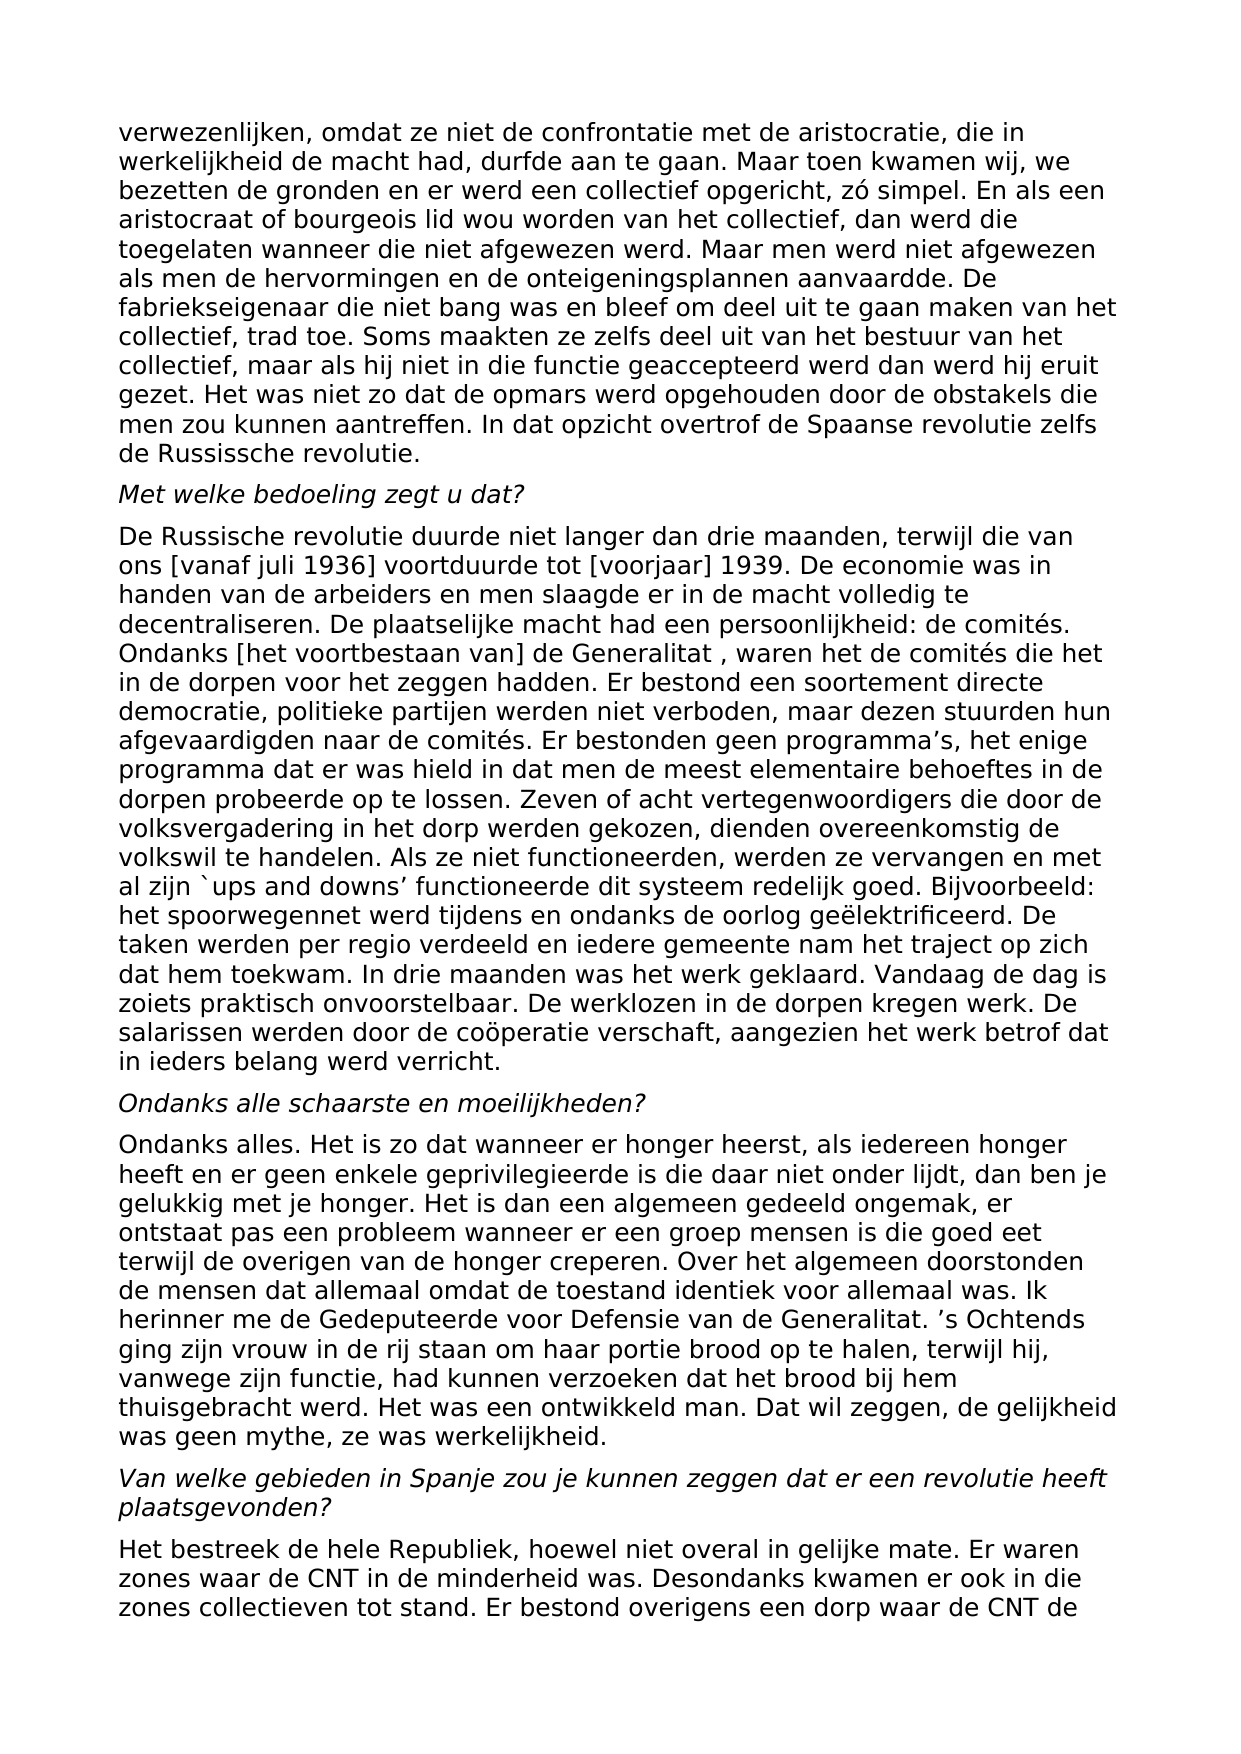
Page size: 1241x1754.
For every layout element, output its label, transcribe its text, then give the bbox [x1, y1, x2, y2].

text Ondanks alles. Het is zo dat wanneer er honger heerst, als iedereen honger heeft en er geen enkele geprivilegieerde is die daar niet onder lijdt, dan ben je gelukkig met je honger. Het is dan een algemeen gedeeld ongemak, er ontstaat pas een probleem wanneer er een groep mensen is die goed eet terwijl de overigen van de honger creperen. Over het algemeen doorstonden de mensen dat allemaal omdat de toestand identiek voor allemaal was. Ik herinner me de Gedeputeerde voor Defensie van de Generalitat. ’s Ochtends ging zijn vrouw in de rij staan om haar portie brood op te halen, terwijl hij, vanwege zijn functie, had kunnen verzoeken dat het brood bij hem thuisgebracht werd. Het was een ontwikkeld man. Dat wil zeggen, de gelijkheid was geen mythe, ze was werkelijkheid. [118, 1131, 1122, 1451]
text Ondanks alle schaarste en moeilijkheden? [118, 1089, 1122, 1118]
text verwezenlijken, omdat ze niet de confrontatie met de aristocratie, die in werkelijkheid de macht had, durfde aan te gaan. Maar toen kwamen wij, we bezetten de gronden en er werd een collectief opgericht, zó simpel. En als een aristocraat of bourgeois lid wou worden van het collectief, dan werd die toegelaten wanneer die niet afgewezen werd. Maar men werd niet afgewezen als men de hervormingen en de onteigeningsplannen aanvaardde. De fabriekseigenaar die niet bang was en bleef om deel uit te gaan maken van het collectief, trad toe. Soms maakten ze zelfs deel uit van het bestuur van het collectief, maar als hij niet in die functie geaccepteerd werd dan werd hij eruit gezet. Het was niet zo dat de opmars werd opgehouden door de obstakels die men zou kunnen aantreffen. In dat opzicht overtrof de Spaanse revolutie zelfs de Russissche revolutie. [118, 118, 1122, 468]
text De Russische revolutie duurde niet langer dan drie maanden, terwijl die van ons [vanaf juli 1936] voortduurde tot [voorjaar] 1939. De economie was in handen van de arbeiders en men slaagde er in de macht volledig te decentraliseren. De plaatselijke macht had een persoonlijkheid: de comités. Ondanks [het voortbestaan van] de Generalitat , waren het de comités die het in de dorpen voor het zeggen hadden. Er bestond een soortement directe democratie, politieke partijen werden niet verboden, maar dezen stuurden hun afgevaardigden naar de comités. Er bestonden geen programma’s, het enige programma dat er was hield in dat men de meest elementaire behoeftes in de dorpen probeerde op te lossen. Zeven of acht vertegenwoordigers die door de volksvergadering in het dorp werden gekozen, dienden overeenkomstig de volkswil te handelen. Als ze niet functioneerden, werden ze vervangen en met al zijn `ups and downs’ functioneerde dit systeem redelijk goed. Bijvoorbeeld: het spoorwegennet werd tijdens en ondanks de oorlog geëlektrificeerd. De taken werden per regio verdeeld en iedere gemeente nam het traject op zich dat hem toekwam. In drie maanden was het werk geklaard. Vandaag de dag is zoiets praktisch onvoorstelbaar. De werklozen in de dorpen kregen werk. De salarissen werden door de coöperatie verschaft, aangezien het werk betrof dat in ieders belang werd verricht. [118, 522, 1122, 1076]
text Het bestreek de hele Republiek, hoewel niet overal in gelijke mate. Er waren zones waar de CNT in de minderheid was. Desondanks kwamen er ook in die zones collectieven tot stand. Er bestond overigens een dorp waar de CNT de [118, 1535, 1122, 1622]
text Met welke bedoeling zegt u dat? [118, 481, 1122, 510]
text Van welke gebieden in Spanje zou je kunnen zeggen dat er een revolutie heeft plaatsgevonden? [118, 1464, 1122, 1522]
